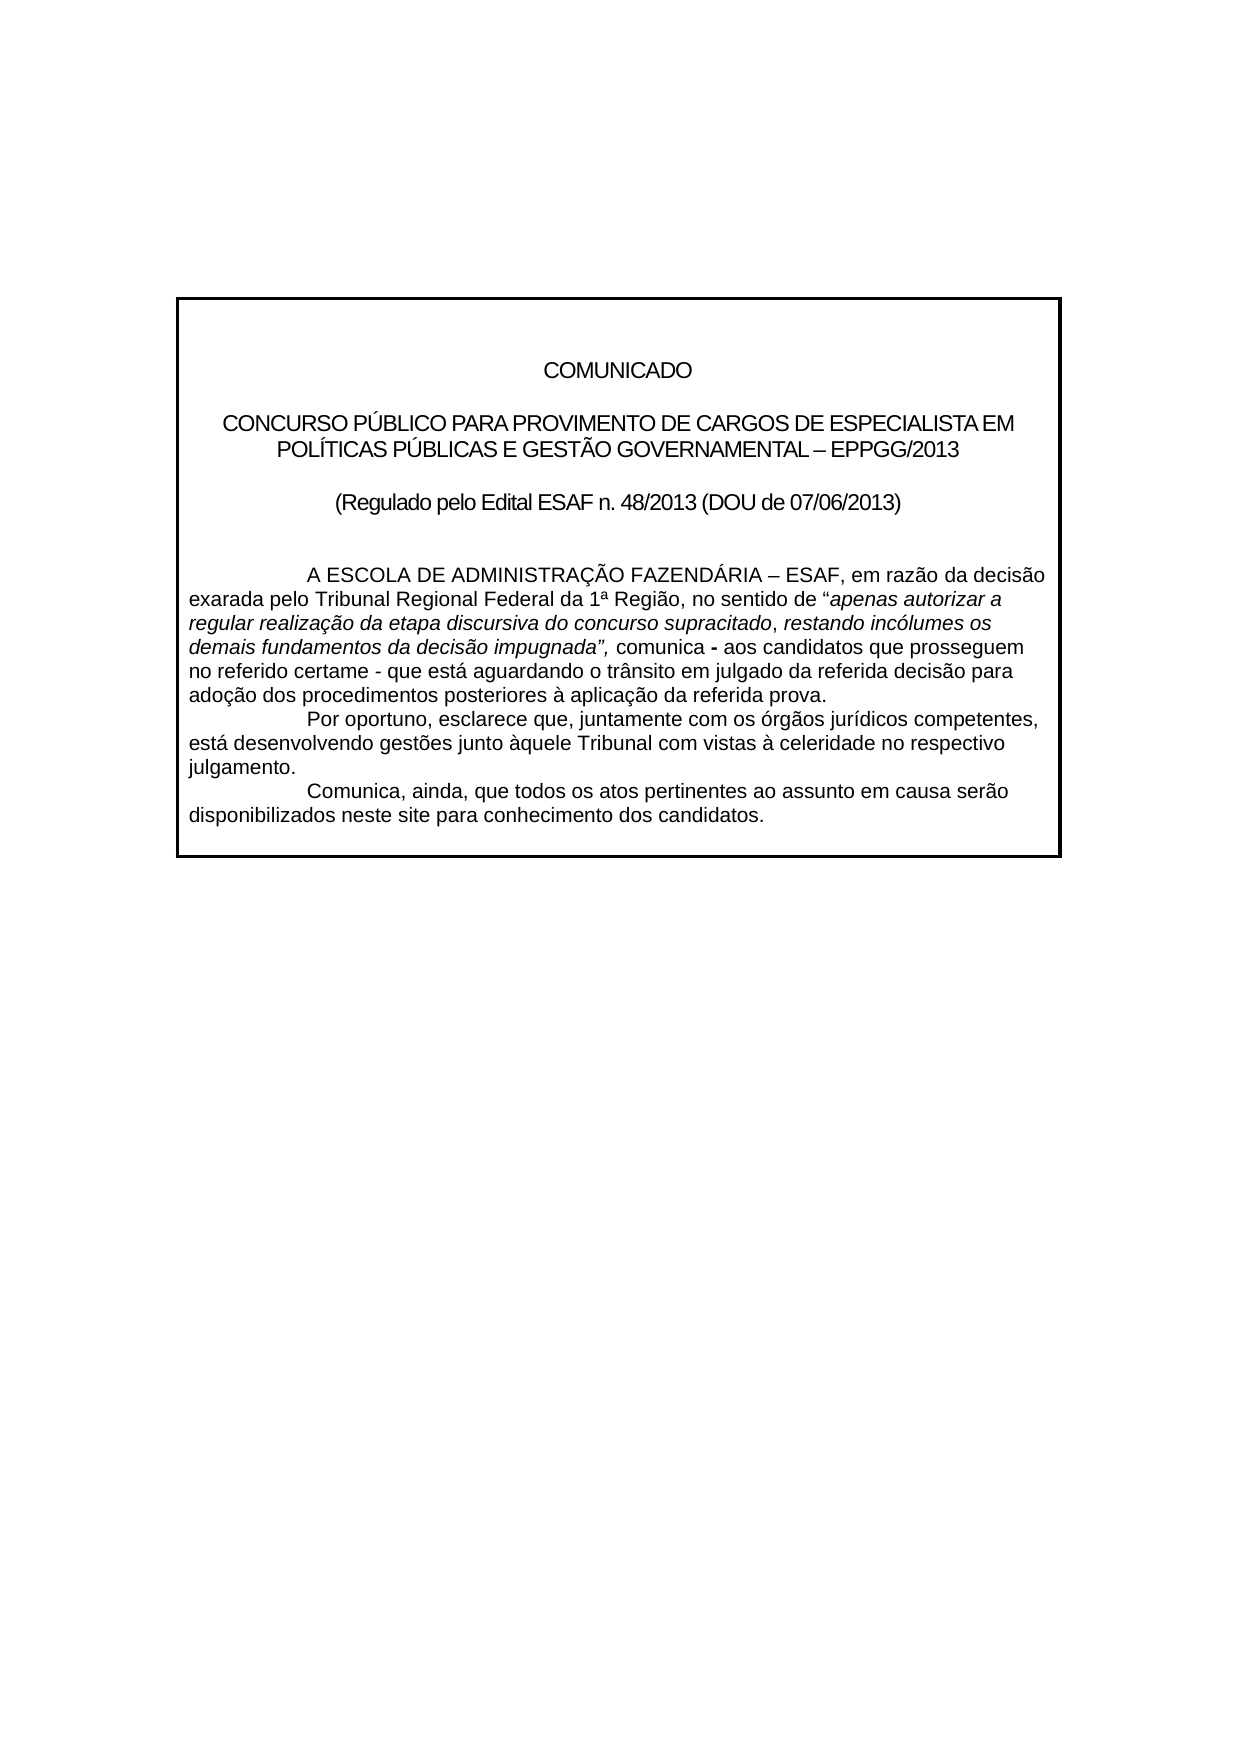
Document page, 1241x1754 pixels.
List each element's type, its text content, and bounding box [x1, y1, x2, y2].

table_header COMUNICADO CONCURSO PÚBLICO PARA PROVIMENTO DE CARGOS DE ESPECIALISTA EM POLÍTICAS PÚBLICAS E GESTÃO GOVERNAMENTAL – EPPGG/2013 (Regulado pelo Edital ESAF n. 48/2013 (DOU de 07/06/2013) A ESCOLA DE ADMINISTRAÇÃO FAZENDÁRIA – ESAF, em razão da decisão exarada pelo Tribunal Regional Federal da 1ª Região, no sentido de “apenas autorizar a regular realização da etapa discursiva do concurso supracitado, restando incólumes os demais fundamentos da decisão impugnada”, comunica - aos candidatos que prosseguem no referido certame - que está aguardando o trânsito em julgado da referida decisão para adoção dos procedimentos posteriores à aplicação da referida prova. Por oportuno, esclarece que, juntamente com os órgãos jurídicos competentes, está desenvolvendo gestões junto àquele Tribunal com vistas à celeridade no respectivo julgamento. Comunica, ainda, que todos os atos pertinentes ao assunto em causa serão disponibilizados neste site para conhecimento dos candidatos. [179, 300, 1058, 855]
